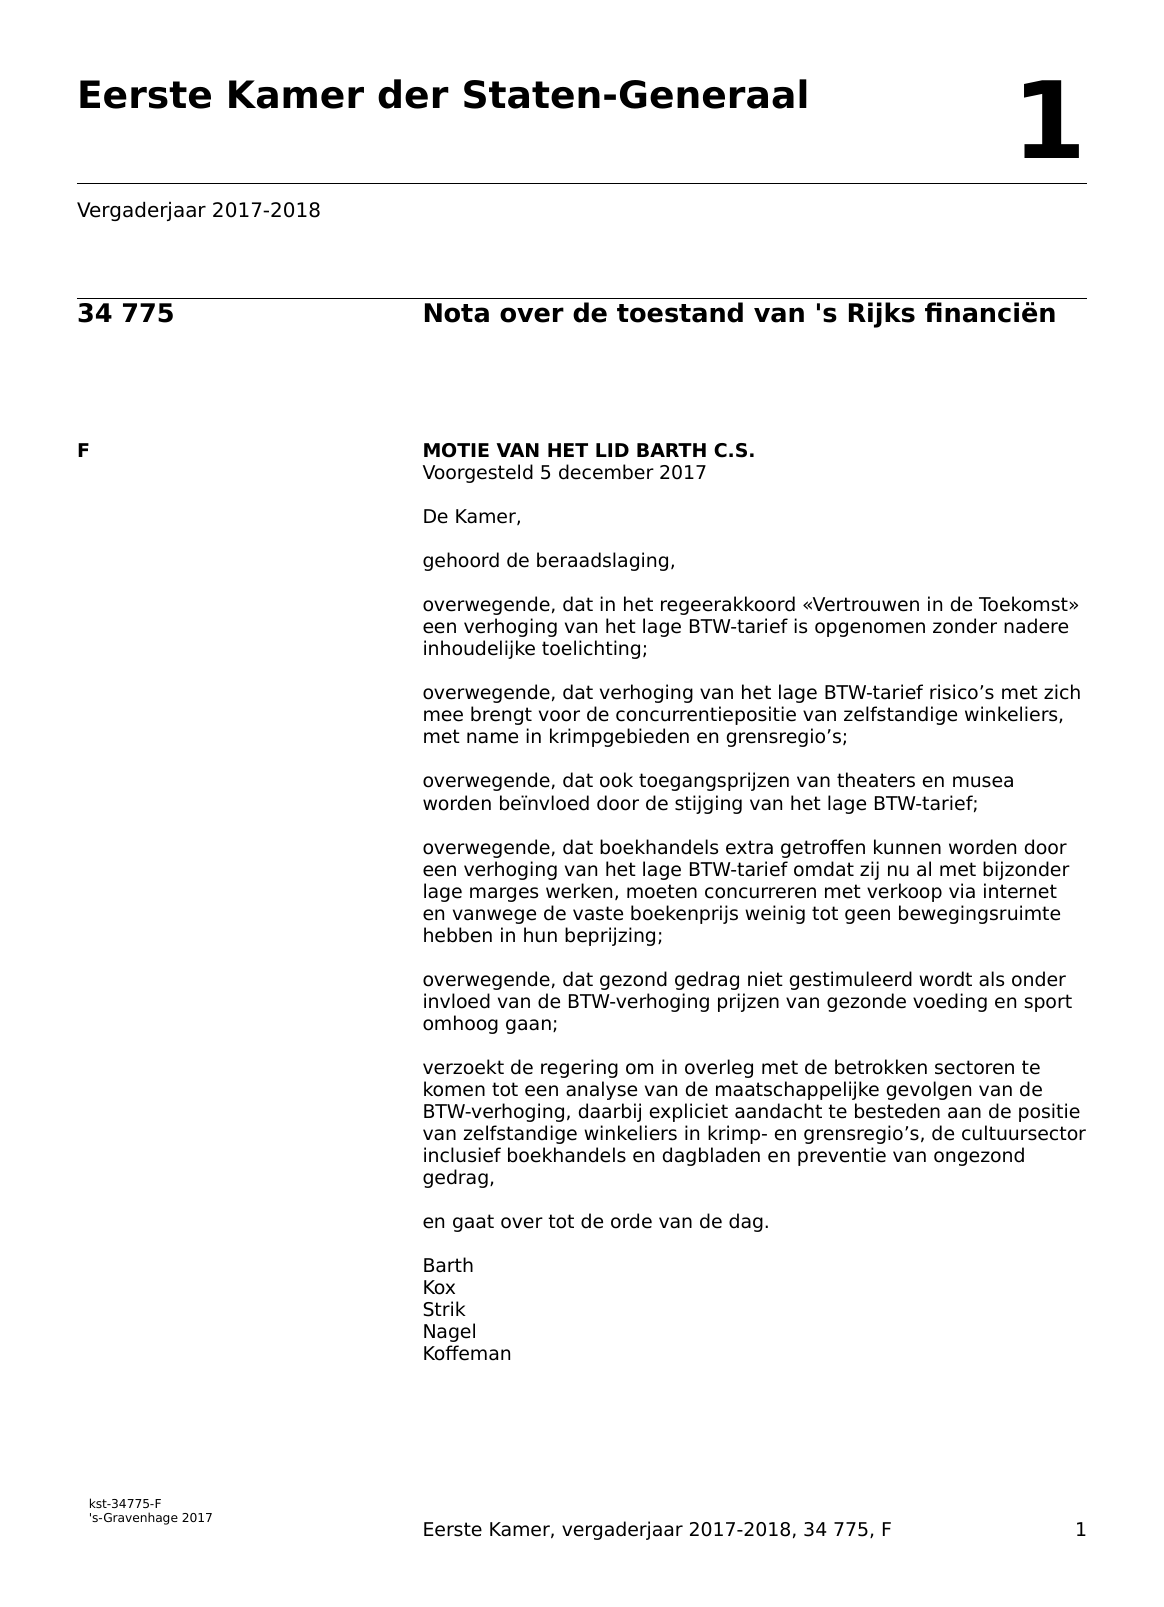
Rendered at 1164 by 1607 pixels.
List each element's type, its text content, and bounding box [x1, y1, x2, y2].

text Koffeman [422, 1343, 1087, 1365]
table_cell Vergaderjaar 2017-2018 [77, 184, 1087, 298]
text verzoekt de regering om in overleg met de betrokken sectoren te komen tot een analyse van de maatschappelijke gevolgen van de BTW-verhoging, daarbij expliciet aandacht te besteden aan de positie van zelfstandige winkeliers in krimp- en grensregio’s, de cultuursector inclusief boekhandels en dagbladen en preventie van ongezond gedrag, [422, 1057, 1087, 1189]
text Voorgesteld 5 december 2017 [422, 462, 1087, 484]
text overwegende, dat ook toegangsprijzen van theaters en musea worden beïnvloed door de stijging van het lage BTW-tarief; [422, 770, 1087, 814]
subtitle F MOTIE VAN HET LID BARTH C.S. [77, 440, 1087, 462]
text overwegende, dat gezond gedrag niet gestimuleerd wordt als onder invloed van de BTW-verhoging prijzen van gezonde voeding en sport omhoog gaan; [422, 969, 1087, 1034]
table_header Eerste Kamer der Staten-Generaal [77, 59, 886, 183]
text Nagel [422, 1321, 1087, 1343]
text De Kamer, [422, 506, 1087, 528]
text kst-34775-F [88, 1497, 323, 1511]
text Strik [422, 1299, 1087, 1321]
text en gaat over tot de orde van de dag. [422, 1211, 1087, 1233]
text overwegende, dat verhoging van het lage BTW-tarief risico’s met zich mee brengt voor de concurrentiepositie van zelfstandige winkeliers, met name in krimpgebieden en grensregio’s; [422, 682, 1087, 748]
text overwegende, dat in het regeerakkoord «Vertrouwen in de Toekomst» een verhoging van het lage BTW-tarief is opgenomen zonder nadere inhoudelijke toelichting; [422, 594, 1087, 660]
text gehoord de beraadslaging, [422, 550, 1087, 572]
text Kox [422, 1277, 1087, 1299]
text 's-Gravenhage 2017 [88, 1511, 323, 1525]
subtitle 34 775 Nota over de toestand van 's Rijks financiën [77, 299, 1087, 329]
text Barth [422, 1255, 1087, 1277]
text overwegende, dat boekhandels extra getroffen kunnen worden door een verhoging van het lage BTW-tarief omdat zij nu al met bijzonder lage marges werken, moeten concurreren met verkoop via internet en vanwege de vaste boekenprijs weinig tot geen bewegingsruimte hebben in hun beprijzing; [422, 837, 1087, 946]
table_header 1 [886, 59, 1087, 183]
